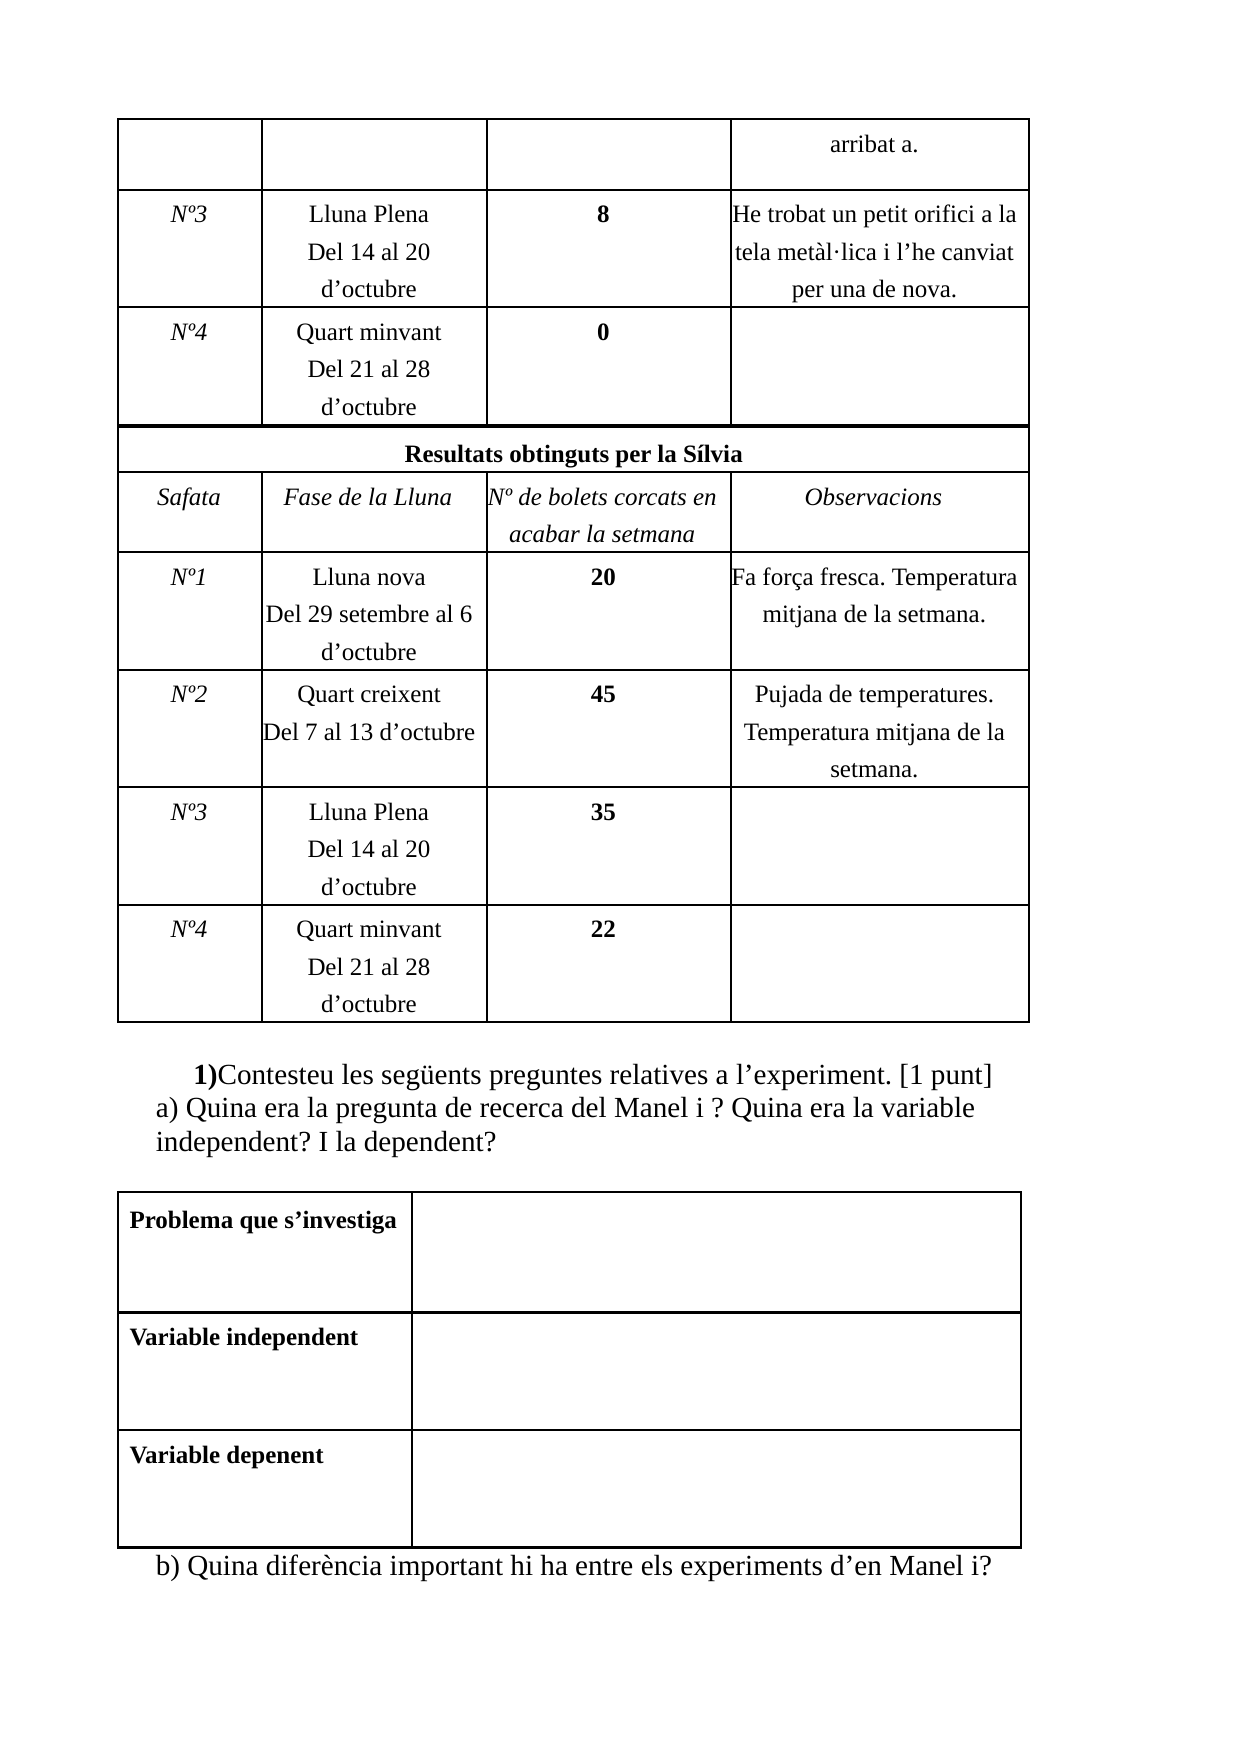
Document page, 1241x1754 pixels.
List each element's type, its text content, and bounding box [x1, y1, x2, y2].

table_cell [488, 120, 730, 189]
table_cell Quart minvant Del 21 al 28 d’octubre [263, 906, 486, 1021]
table_cell Lluna nova Del 29 setembre al 6 d’octubre [263, 553, 486, 669]
table_cell arribat a. [732, 120, 1028, 189]
table_cell 45 [488, 671, 730, 786]
table_cell [119, 120, 261, 189]
table_cell Fase de la Lluna [263, 473, 486, 551]
table_header Problema que s’investiga [119, 1193, 411, 1311]
table_cell 0 [488, 308, 730, 424]
table_cell 20 [488, 553, 730, 669]
table_cell Variable depenent [119, 1431, 411, 1546]
table_header Resultats obtinguts per la Sílvia [119, 428, 1028, 471]
table_cell [732, 906, 1028, 1021]
table_cell [413, 1314, 1020, 1429]
table_cell Nº2 [119, 671, 261, 786]
table_cell Quart minvant Del 21 al 28 d’octubre [263, 308, 486, 424]
text 1)Contesteu les següents preguntes relatives a l’experiment. [1 punt] [193, 1057, 1122, 1090]
table_cell Quart creixent Del 7 al 13 d’octubre [263, 671, 486, 786]
text b) Quina diferència important hi ha entre els experiments d’en Manel i? [156, 1548, 1122, 1582]
table_cell Fa força fresca. Temperatura mitjana de la setmana. [732, 553, 1028, 669]
table_cell Nº4 [119, 308, 261, 424]
table_cell Variable independent [119, 1314, 411, 1429]
table_cell Lluna Plena Del 14 al 20 d’octubre [263, 788, 486, 904]
table_cell [732, 788, 1028, 904]
table_cell Nº3 [119, 191, 261, 306]
table_header [413, 1193, 1020, 1311]
table_cell [732, 308, 1028, 424]
table_cell Nº de bolets corcats en acabar la setmana [488, 473, 730, 551]
table_cell [413, 1431, 1020, 1546]
table_cell [263, 120, 486, 189]
table_cell Safata [119, 473, 261, 551]
text a) Quina era la pregunta de recerca del Manel i ? Quina era la variable independent? I la dependent? [156, 1090, 1122, 1157]
table_cell Nº4 [119, 906, 261, 1021]
table_cell Nº3 [119, 788, 261, 904]
table_cell 35 [488, 788, 730, 904]
table_cell Observacions [732, 473, 1028, 551]
table_cell Lluna Plena Del 14 al 20 d’octubre [263, 191, 486, 306]
table_cell Pujada de temperatures. Temperatura mitjana de la setmana. [732, 671, 1028, 786]
table_cell He trobat un petit orifici a la tela metàl·lica i l’he canviat per una de nova. [732, 191, 1028, 306]
table_cell 22 [488, 906, 730, 1021]
table_cell 8 [488, 191, 730, 306]
table_cell Nº1 [119, 553, 261, 669]
